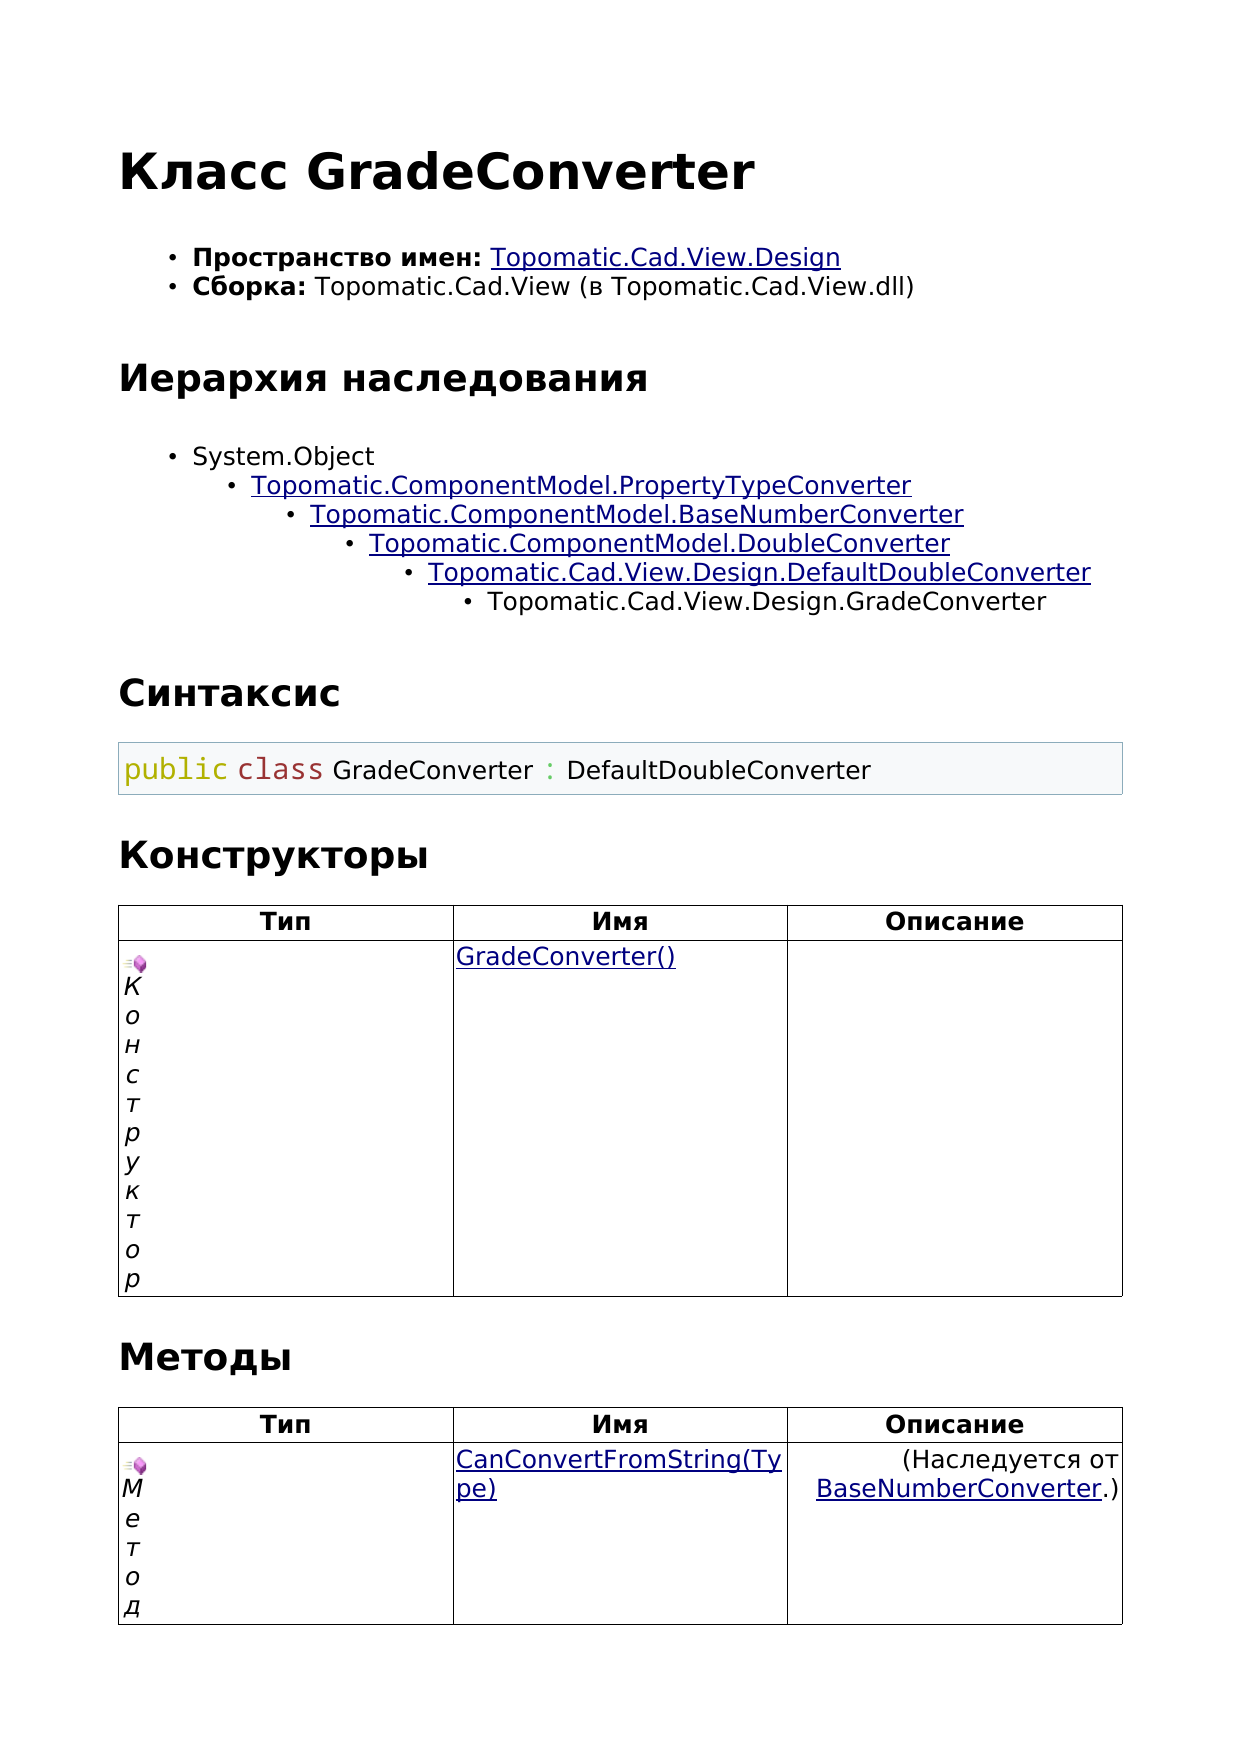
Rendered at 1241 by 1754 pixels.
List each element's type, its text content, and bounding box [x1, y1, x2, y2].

table_header Тип [119, 906, 453, 939]
subtitle Методы [118, 1336, 1122, 1379]
list Topomatic.Cad.View.Design.DefaultDoubleConverter [413, 558, 1122, 588]
table_header Имя [454, 906, 787, 939]
list System.Object [177, 442, 1122, 471]
table_cell GradeConverter() [454, 941, 787, 1296]
table_header Тип [119, 1408, 453, 1442]
picture [121, 1457, 147, 1475]
subtitle Синтаксис [118, 671, 1122, 715]
table_header public class GradeConverter : DefaultDoubleConverter [119, 743, 1122, 794]
table_header Описание [788, 906, 1122, 939]
table_cell [119, 1443, 453, 1623]
table_cell CanConvertFromString(Type) [454, 1443, 787, 1623]
subtitle Иерархия наследования [118, 356, 1122, 400]
subtitle Класс GradeConverter [118, 143, 1122, 201]
table_cell (Наследуется от BaseNumberConverter.) [788, 1443, 1122, 1623]
list Пространство имен: Topomatic.Cad.View.Design [177, 243, 1122, 272]
list Topomatic.Cad.View.Design.GradeConverter [472, 588, 1122, 617]
subtitle Конструкторы [118, 833, 1122, 877]
picture [121, 955, 147, 973]
list Сборка: Topomatic.Cad.View (в Topomatic.Cad.View.dll) [177, 272, 1122, 302]
table_cell [788, 941, 1122, 1296]
table_cell [119, 941, 453, 1296]
table_header Имя [454, 1408, 787, 1442]
list Topomatic.ComponentModel.PropertyTypeConverter [236, 471, 1122, 500]
list Topomatic.ComponentModel.BaseNumberConverter [295, 500, 1122, 529]
list Topomatic.ComponentModel.DoubleConverter [354, 529, 1122, 558]
table_header Описание [788, 1408, 1122, 1442]
